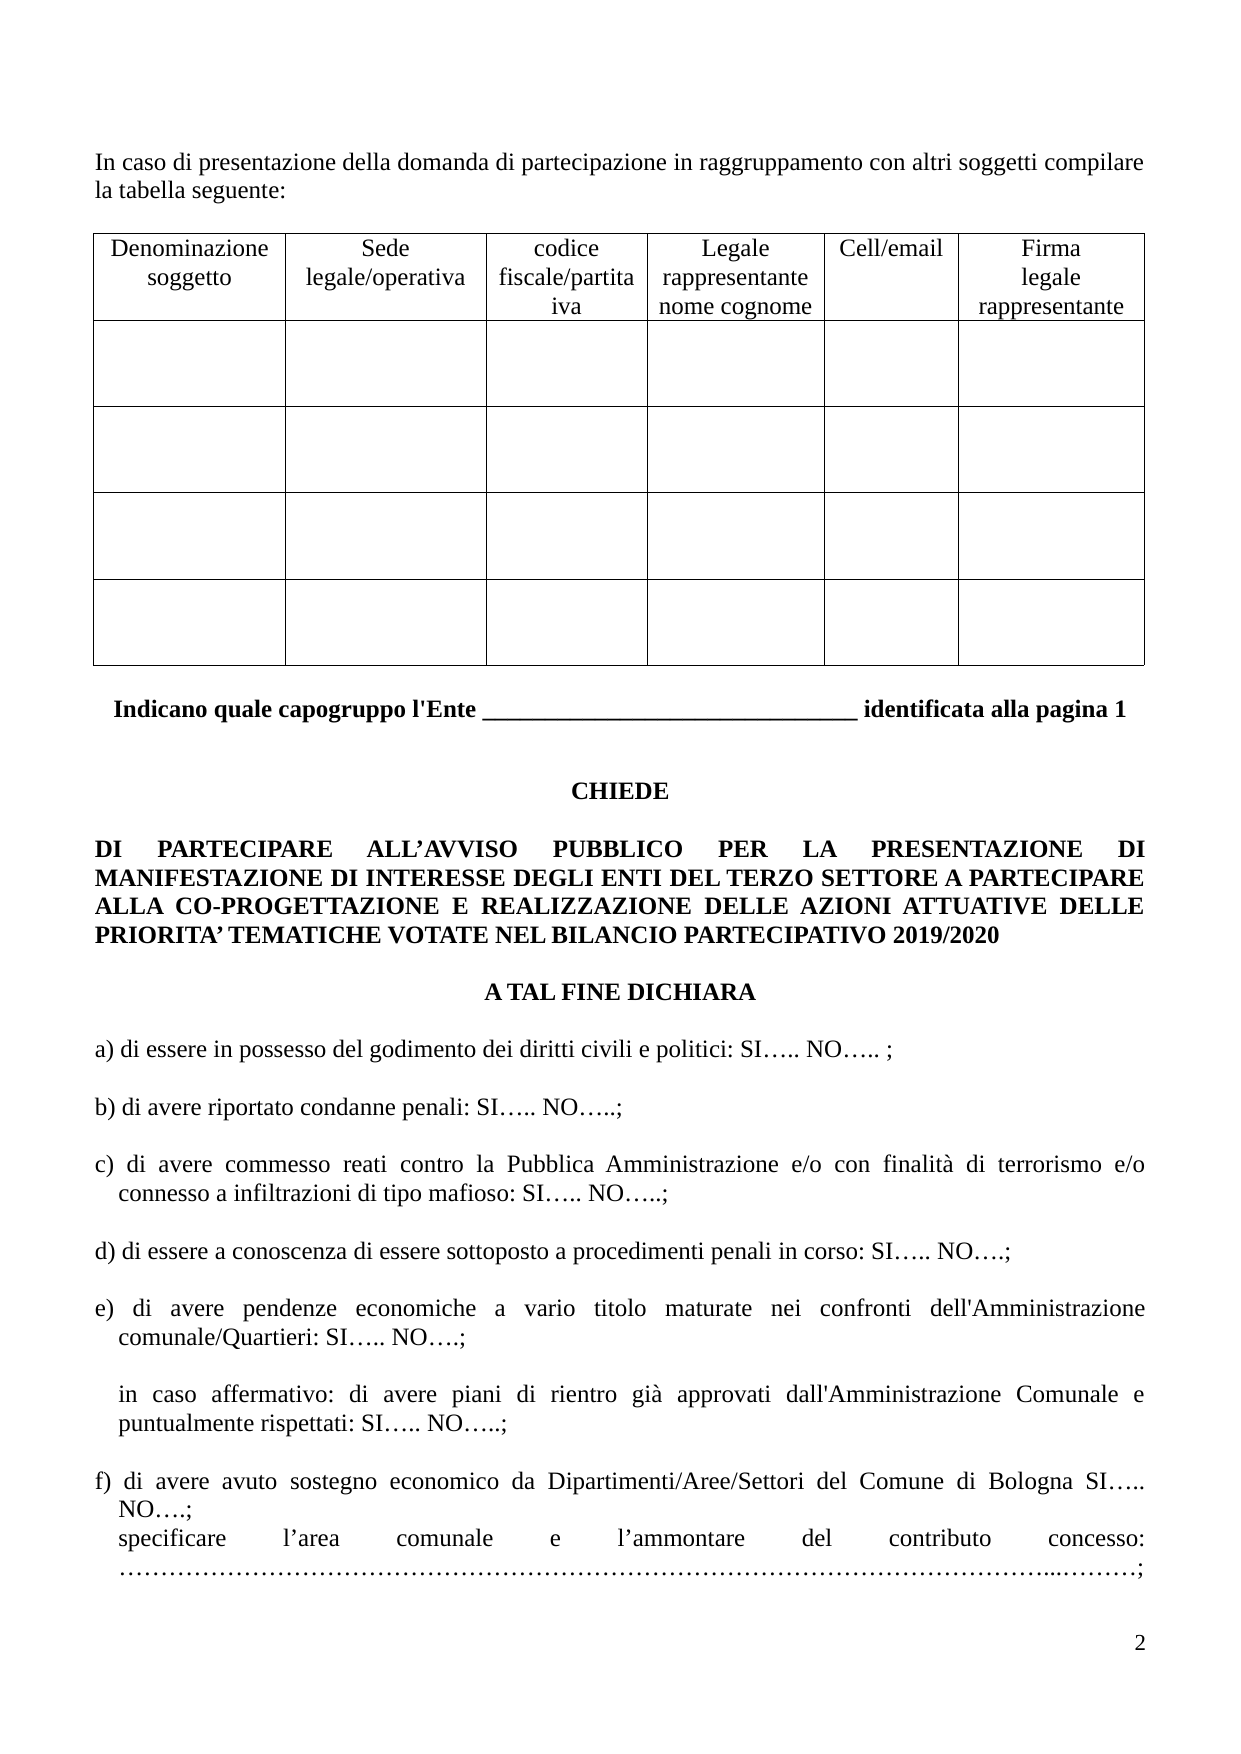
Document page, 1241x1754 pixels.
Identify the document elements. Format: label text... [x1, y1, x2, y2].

table_cell [825, 580, 958, 665]
table_cell [487, 407, 647, 492]
table_cell [825, 407, 958, 492]
table_cell [648, 580, 824, 665]
text specificare l’area comunale e l’ammontare del contributo concesso: …………………………………………………………………………………………………...………; [94, 1523, 1146, 1581]
table_cell [94, 407, 285, 492]
table_header Sede legale/operativa [286, 234, 486, 319]
text a tal fine DICHIARA [94, 977, 1146, 1006]
table_cell [286, 580, 486, 665]
table_cell [648, 407, 824, 492]
text a) di essere in possesso del godimento dei diritti civili e politici: SI….. NO….. ; [94, 1034, 1146, 1063]
table_cell [94, 493, 285, 578]
table_cell [94, 321, 285, 406]
text f) di avere avuto sostegno economico da Dipartimenti/Aree/Settori del Comune di Bologna SI….. NO….; [94, 1466, 1146, 1523]
text Indicano quale capogruppo l'Ente ______________________________ identificata alla pagina 1 [94, 694, 1146, 722]
table_cell [825, 321, 958, 406]
text e) di avere pendenze economiche a vario titolo maturate nei confronti dell'Amministrazione comunale/Quartieri: SI….. NO….; [94, 1293, 1146, 1351]
table_cell [286, 493, 486, 578]
text DI PARTECIPARE ALL’AVVISO PUBBLICO PER LA PRESENTAZIONE DI MANIFESTAZIONE DI INTERESSE DEGLI ENTI DEL TERZO SETTORE A PARTECIPARE ALLA CO-PROGETTAZIONE E REALIZZAZIONE DELLE AZIONI ATTUATIVE DELLE PRIORITA’ TEMATICHE VOTATE NEL BILANCIO PARTECIPATIVO 2019/2020 [94, 834, 1146, 949]
text CHIEDE [94, 776, 1146, 805]
text In caso di presentazione della domanda di partecipazione in raggruppamento con altri soggetti compilare la tabella seguente: [94, 147, 1146, 204]
table_cell [959, 580, 1144, 665]
table_cell [94, 580, 285, 665]
table_header codice fiscale/partita iva [487, 234, 647, 319]
table_cell [648, 321, 824, 406]
table_cell [648, 493, 824, 578]
table_header Firma legale rappresentante [959, 234, 1144, 319]
text c) di avere commesso reati contro la Pubblica Amministrazione e/o con finalità di terrorismo e/o connesso a infiltrazioni di tipo mafioso: SI….. NO…..; [94, 1149, 1146, 1207]
table_cell [487, 580, 647, 665]
table_cell [959, 321, 1144, 406]
text in caso affermativo: di avere piani di rientro già approvati dall'Amministrazione Comunale e puntualmente rispettati: SI….. NO…..; [118, 1379, 1146, 1437]
table_cell [286, 407, 486, 492]
table_cell [825, 493, 958, 578]
table_header Denominazione soggetto [94, 234, 285, 319]
table_cell [286, 321, 486, 406]
text b) di avere riportato condanne penali: SI….. NO…..; [94, 1092, 1146, 1121]
table_cell [959, 493, 1144, 578]
table_cell [959, 407, 1144, 492]
text d) di essere a conoscenza di essere sottoposto a procedimenti penali in corso: SI….. NO….; [94, 1236, 1146, 1264]
table_cell [487, 321, 647, 406]
table_cell [487, 493, 647, 578]
table_header Cell/email [825, 234, 958, 319]
table_header Legale rappresentante nome cognome [648, 234, 824, 319]
